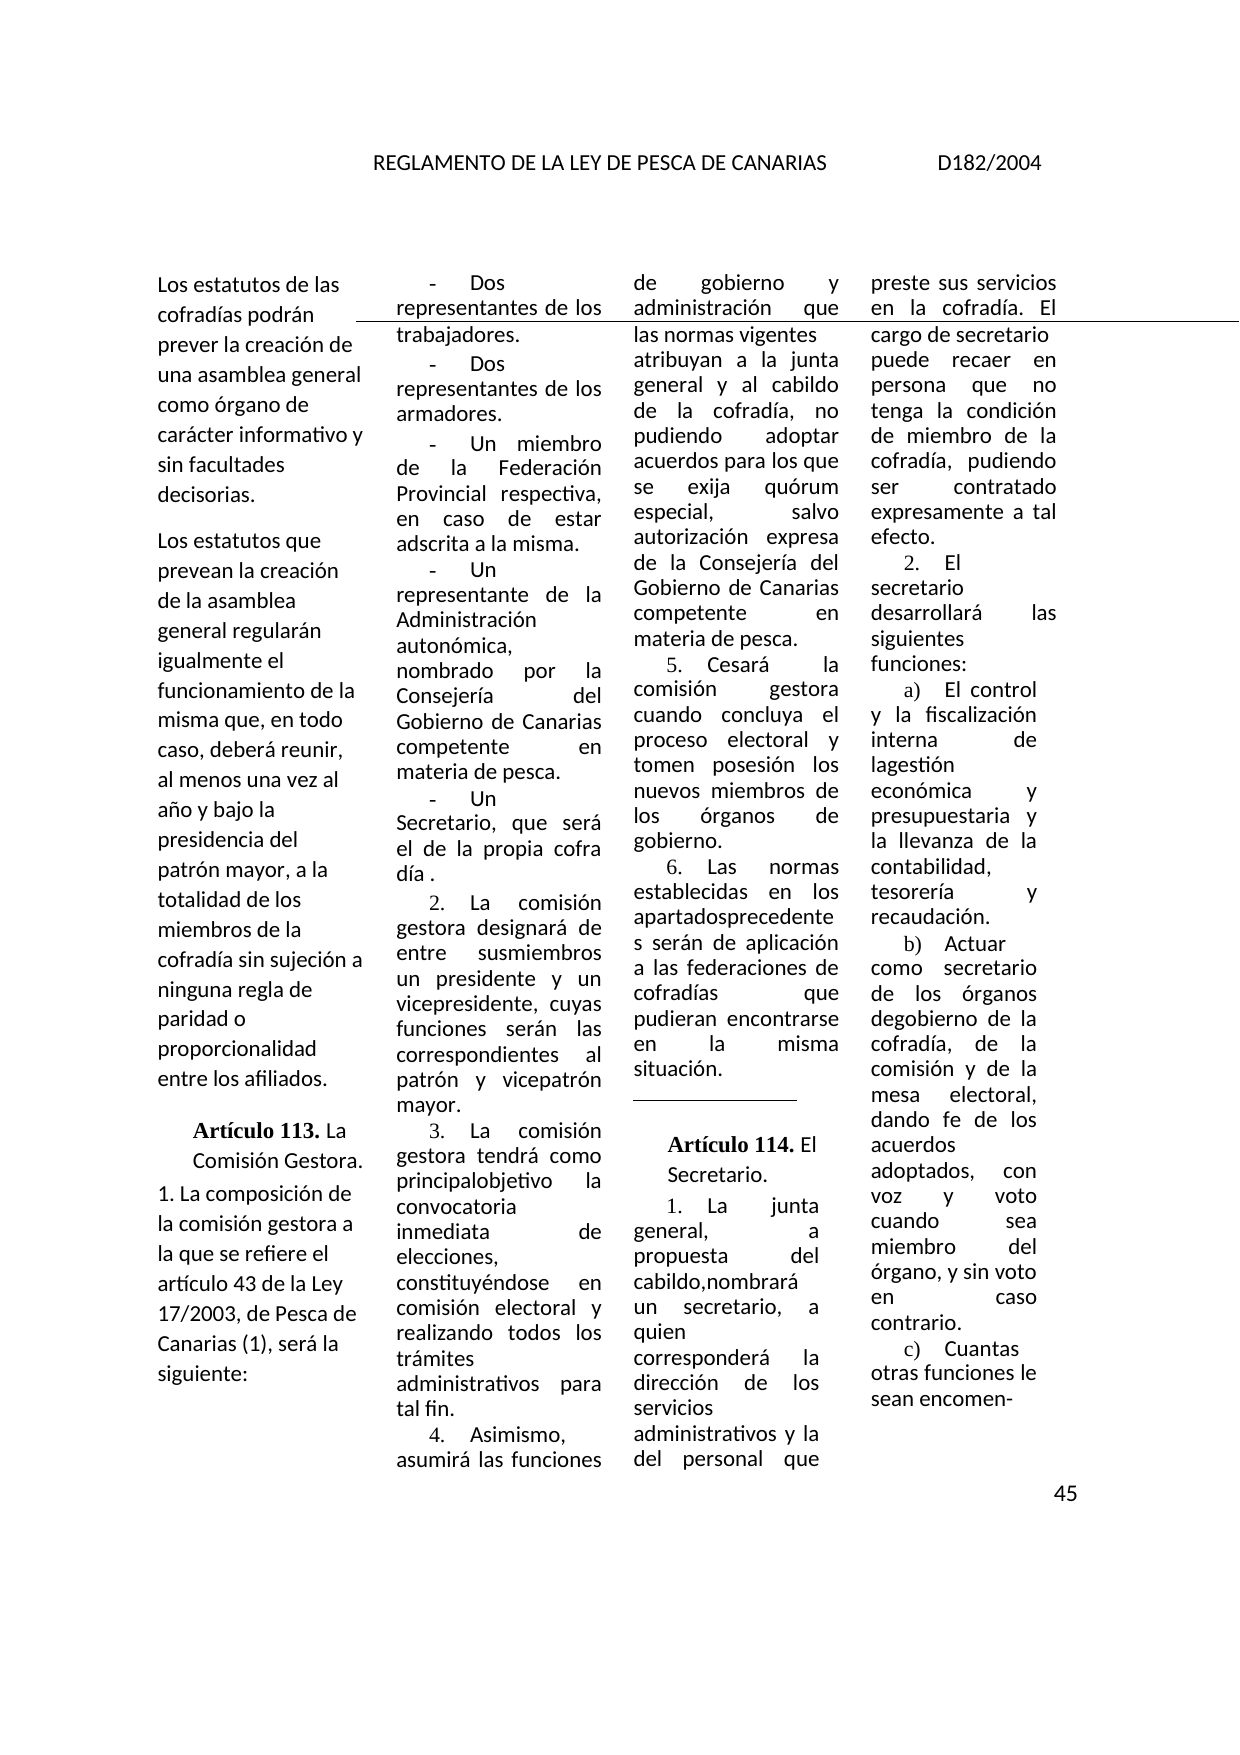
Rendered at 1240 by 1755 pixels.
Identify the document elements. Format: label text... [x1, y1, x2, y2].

list El secretario desarrollará las siguientes funciones: [871, 551, 1057, 677]
text Artículo 114. El Secretario. [667, 1130, 839, 1188]
list La junta general, a propuesta del cabildo,nombrará un secretario, a quien corresponderá la dirección de los servicios administrativos y la del personal que [633, 1194, 819, 1472]
list Dos representantes de los [396, 270, 602, 321]
list La comisión gestora tendrá como principalobjetivo la convocatoria inmediata de elecciones, constituyéndose en comisión electoral y realizando todos los trámites administrativos para tal fin. [396, 1119, 602, 1422]
list Las normas establecidas en los apartadosprecedentes serán de aplicación a las federaciones de cofradías que pudieran encontrarse en la misma situación. [633, 855, 839, 1082]
list Un miembro de la Federación Provincial respectiva, en caso de estar adscrita a la misma. [396, 431, 602, 557]
list de gobierno y administración que [633, 270, 839, 321]
list las normas vigentes atribuyan a la junta general y al cabildo de la cofradía, no pudiendo adoptar acuerdos para los que se exija quórum especial, salvo autorización expresa de la Consejería del Gobierno de Canarias competente en materia de pesca. [633, 322, 839, 652]
list cargo de secretario puede recaer en persona que no tenga la condición de miembro de la cofradía, pudiendo ser contratado expresamente a tal efecto. [871, 322, 1057, 550]
list El control y la fiscalización interna de lagestión económica y presupuestaria y la llevanza de la contabilidad, tesorería y recaudación. [871, 677, 1037, 931]
list Un Secretario, que será el de la propia cofra día . [396, 786, 602, 887]
list Cesará la comisión gestora cuando concluya el proceso electoral y tomen posesión los nuevos miembros de los órganos de gobierno. [633, 652, 839, 854]
text Los estatutos de las cofradías podrán prever la creación de una asamblea general como órgano de carácter informativo y sin facultades decisorias. [157, 270, 364, 508]
list Actuar como secretario de los órganos degobierno de la cofradía, de la comisión y de la mesa electoral, dando fe de los acuerdos adoptados, con voz y voto cuando sea miembro del órgano, y sin voto en caso contrario. [871, 931, 1037, 1336]
list Dos representantes de los armadores. [396, 352, 602, 427]
text 1. La composición de la comisión gestora a la que se refiere el artículo 43 de la Ley 17/2003, de Pesca de Canarias (1), será la siguiente: [157, 1179, 364, 1387]
list La comisión gestora designará de entre susmiembros un presidente y un vicepresidente, cuyas funciones serán las correspondientes al patrón y vicepatrón mayor. [396, 891, 602, 1118]
list preste sus servicios en la cofradía. El [871, 270, 1057, 321]
list Un representante de la Administración autonómica, nombrado por la Consejería del Gobierno de Canarias competente en materia de pesca. [396, 558, 602, 786]
text Artículo 113. La Comisión Gestora. [193, 1116, 364, 1174]
text Los estatutos que prevean la creación de la asamblea general regularán igualmente el funcionamiento de la misma que, en todo caso, deberá reunir, al menos una vez al año y bajo la presidencia del patrón mayor, a la totalidad de los miembros de la cofradía sin sujeción a ninguna regla de paridad o proporcionalidad entre los afiliados. [157, 526, 364, 1092]
list Cuantas otras funciones le sean encomen- [871, 1336, 1037, 1412]
list trabajadores. [396, 322, 602, 348]
list Asimismo, asumirá las funciones [396, 1423, 602, 1473]
